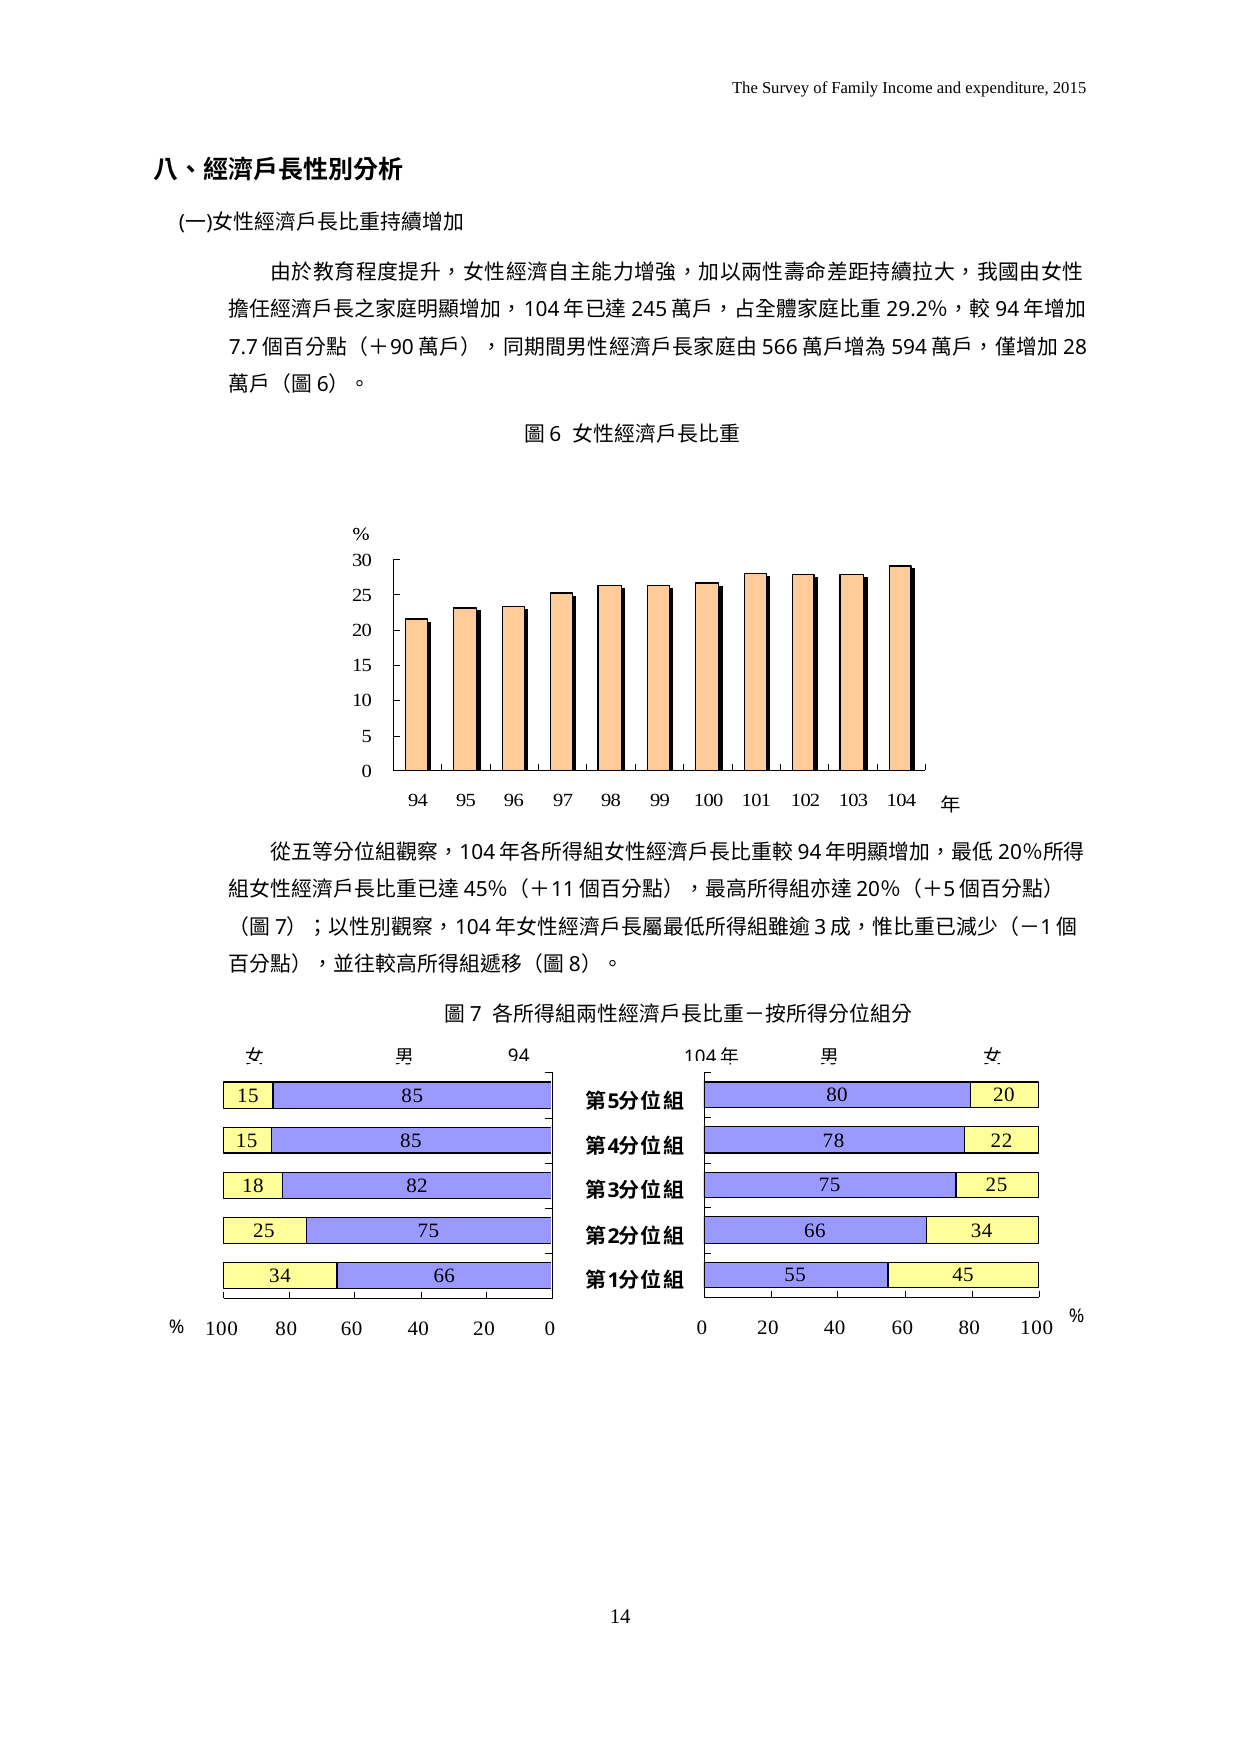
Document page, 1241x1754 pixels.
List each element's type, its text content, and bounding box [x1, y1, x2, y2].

text 男 [820, 1032, 862, 1061]
text 圖6 女性經濟戶長比重 [228, 410, 1087, 448]
text 女 [245, 1032, 287, 1061]
text 圖7 各所得組兩性經濟戶長比重－按所得分位組分 [228, 990, 1087, 1028]
text 女 [983, 1032, 1002, 1061]
text 從五等分位組觀察，104年各所得組女性經濟戶長比重較94年明顯增加，最低20％所得組女性經濟戶長比重已達45％（＋11個百分點），最高所得組亦達20％（＋5個百分點）（圖7）；以性別觀察，104年女性經濟戶長屬最低所得組雖逾3成，惟比重已減少（－1個百分點），並往較高所得組遞移（圖8）。 [228, 828, 1087, 978]
text (一)女性經濟戶長比重持續增加 [178, 198, 1087, 235]
text 八、經濟戶長性別分析 [153, 148, 1087, 185]
text 94年 [508, 1031, 549, 1061]
text % [168, 1301, 191, 1338]
text 由於教育程度提升，女性經濟自主能力增強，加以兩性壽命差距持續拉大，我國由女性擔任經濟戶長之家庭明顯增加，104年已達245萬戶，占全體家庭比重29.2％，較94年增加7.7個百分點（＋90萬戶），同期間男性經濟戶長家庭由566萬戶增為594萬戶，僅增加28萬戶（圖6）。 [228, 248, 1087, 398]
text % [1078, 1290, 1084, 1328]
text 104年 [684, 1032, 740, 1061]
text 男 [395, 1032, 424, 1061]
